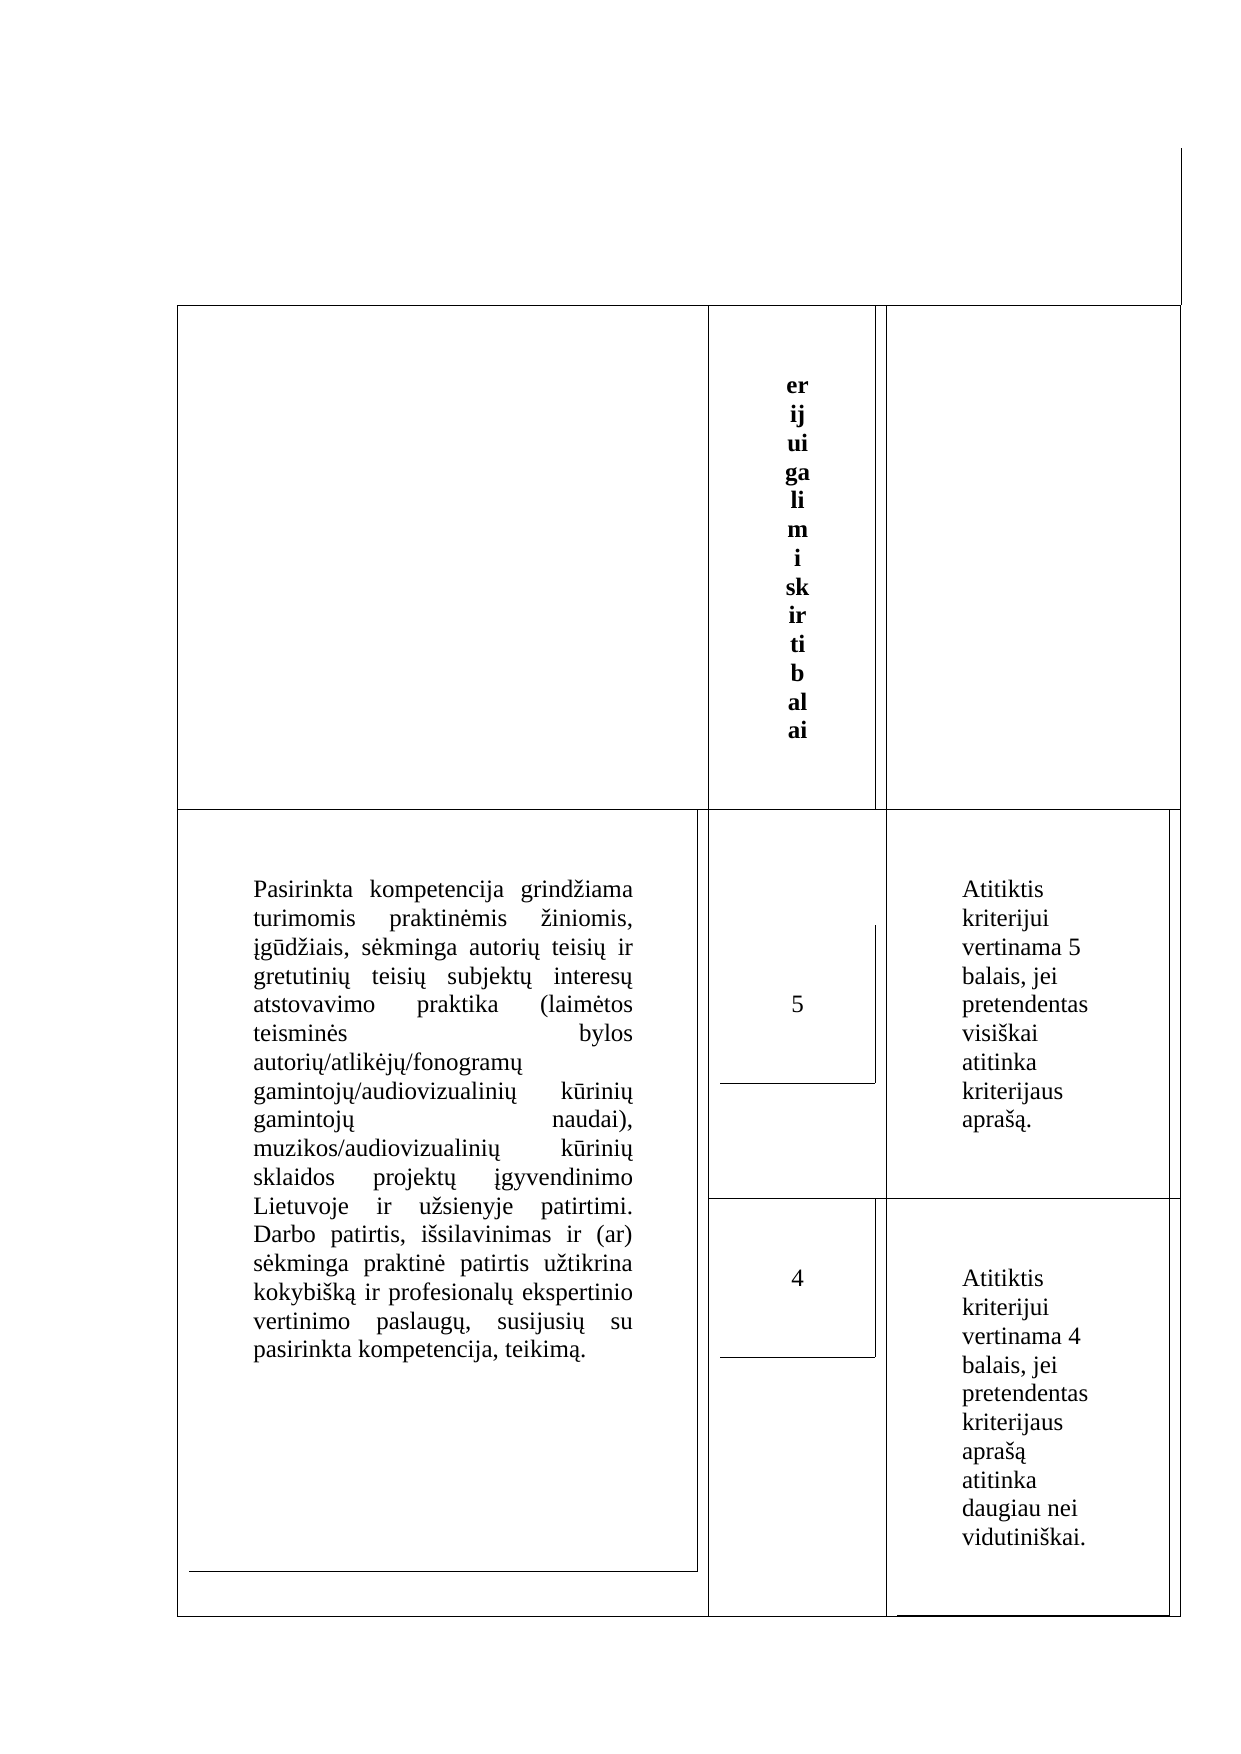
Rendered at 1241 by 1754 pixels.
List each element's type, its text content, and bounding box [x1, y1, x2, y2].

table_header [178, 306, 708, 809]
table_cell 4 [709, 1199, 886, 1616]
table_cell Atitiktis kriterijui vertinama 5 balais, jei pretendentas visiškai atitinka kriterijaus aprašą. [887, 810, 1169, 1198]
table_header erijui galimi skirti balai [709, 306, 875, 809]
table_header [876, 306, 886, 809]
table_cell Atitiktis kriterijui vertinama 4 balais, jei pretendentas kriterijaus aprašą atitinka daugiau nei vidutiniškai. [887, 1199, 1169, 1616]
table_cell 5 [709, 810, 886, 1198]
table_cell [1170, 1199, 1180, 1616]
table_cell [1170, 810, 1180, 1198]
table_cell Pasirinkta kompetencija grindžiama turimomis praktinėmis žiniomis, įgūdžiais, sėkminga autorių teisių ir gretutinių teisių subjektų interesų atstovavimo praktika (laimėtos teisminės bylos autorių/atlikėjų/fonogramų gamintojų/audiovizualinių kūrinių gamintojų naudai), muzikos/audiovizualinių kūrinių sklaidos projektų įgyvendinimo Lietuvoje ir užsienyje patirtimi. Darbo patirtis, išsilavinimas ir (ar) sėkminga praktinė patirtis užtikrina kokybišką ir profesionalų ekspertinio vertinimo paslaugų, susijusių su pasirinkta kompetencija, teikimą. [178, 810, 708, 1616]
table_header [887, 306, 1180, 809]
